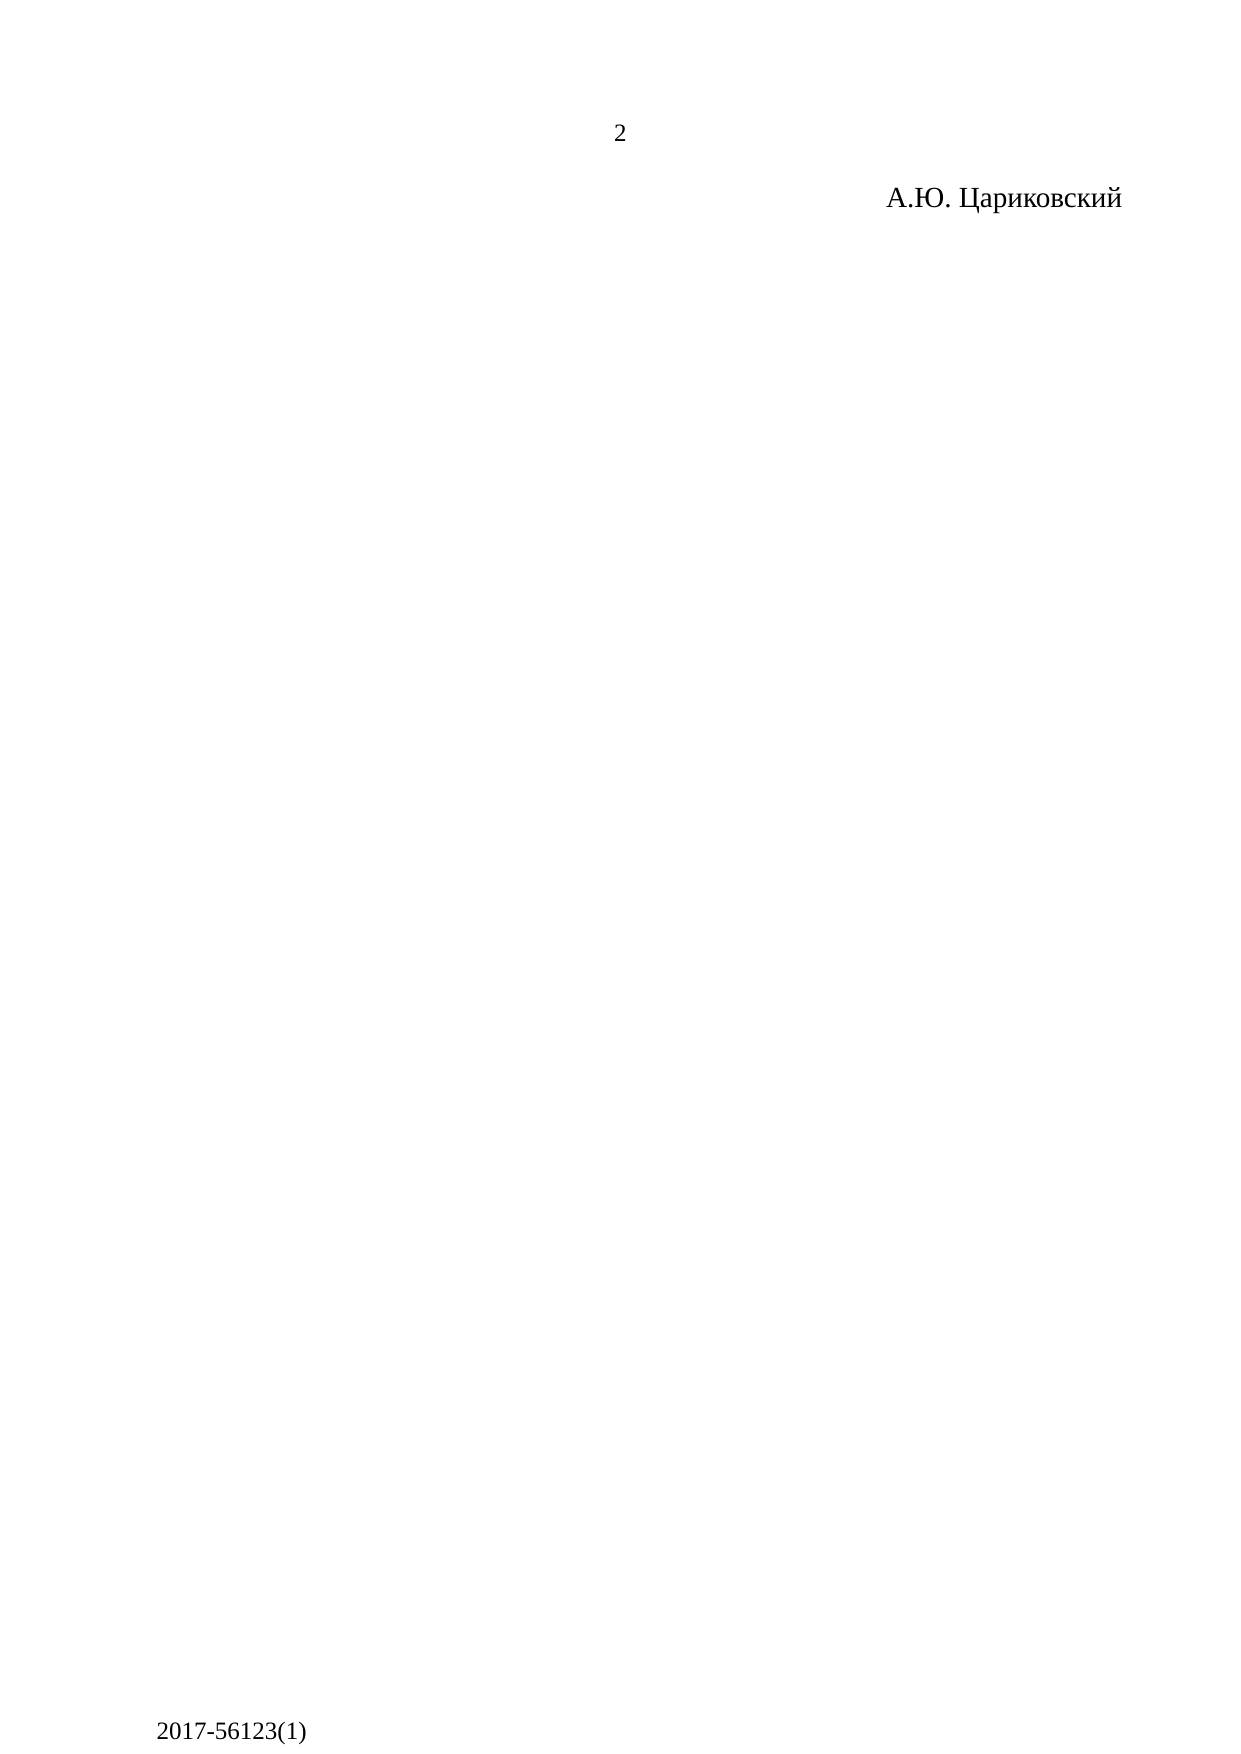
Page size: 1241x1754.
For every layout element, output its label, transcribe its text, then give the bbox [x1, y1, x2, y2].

text А.Ю. Цариковский [118, 176, 1122, 214]
